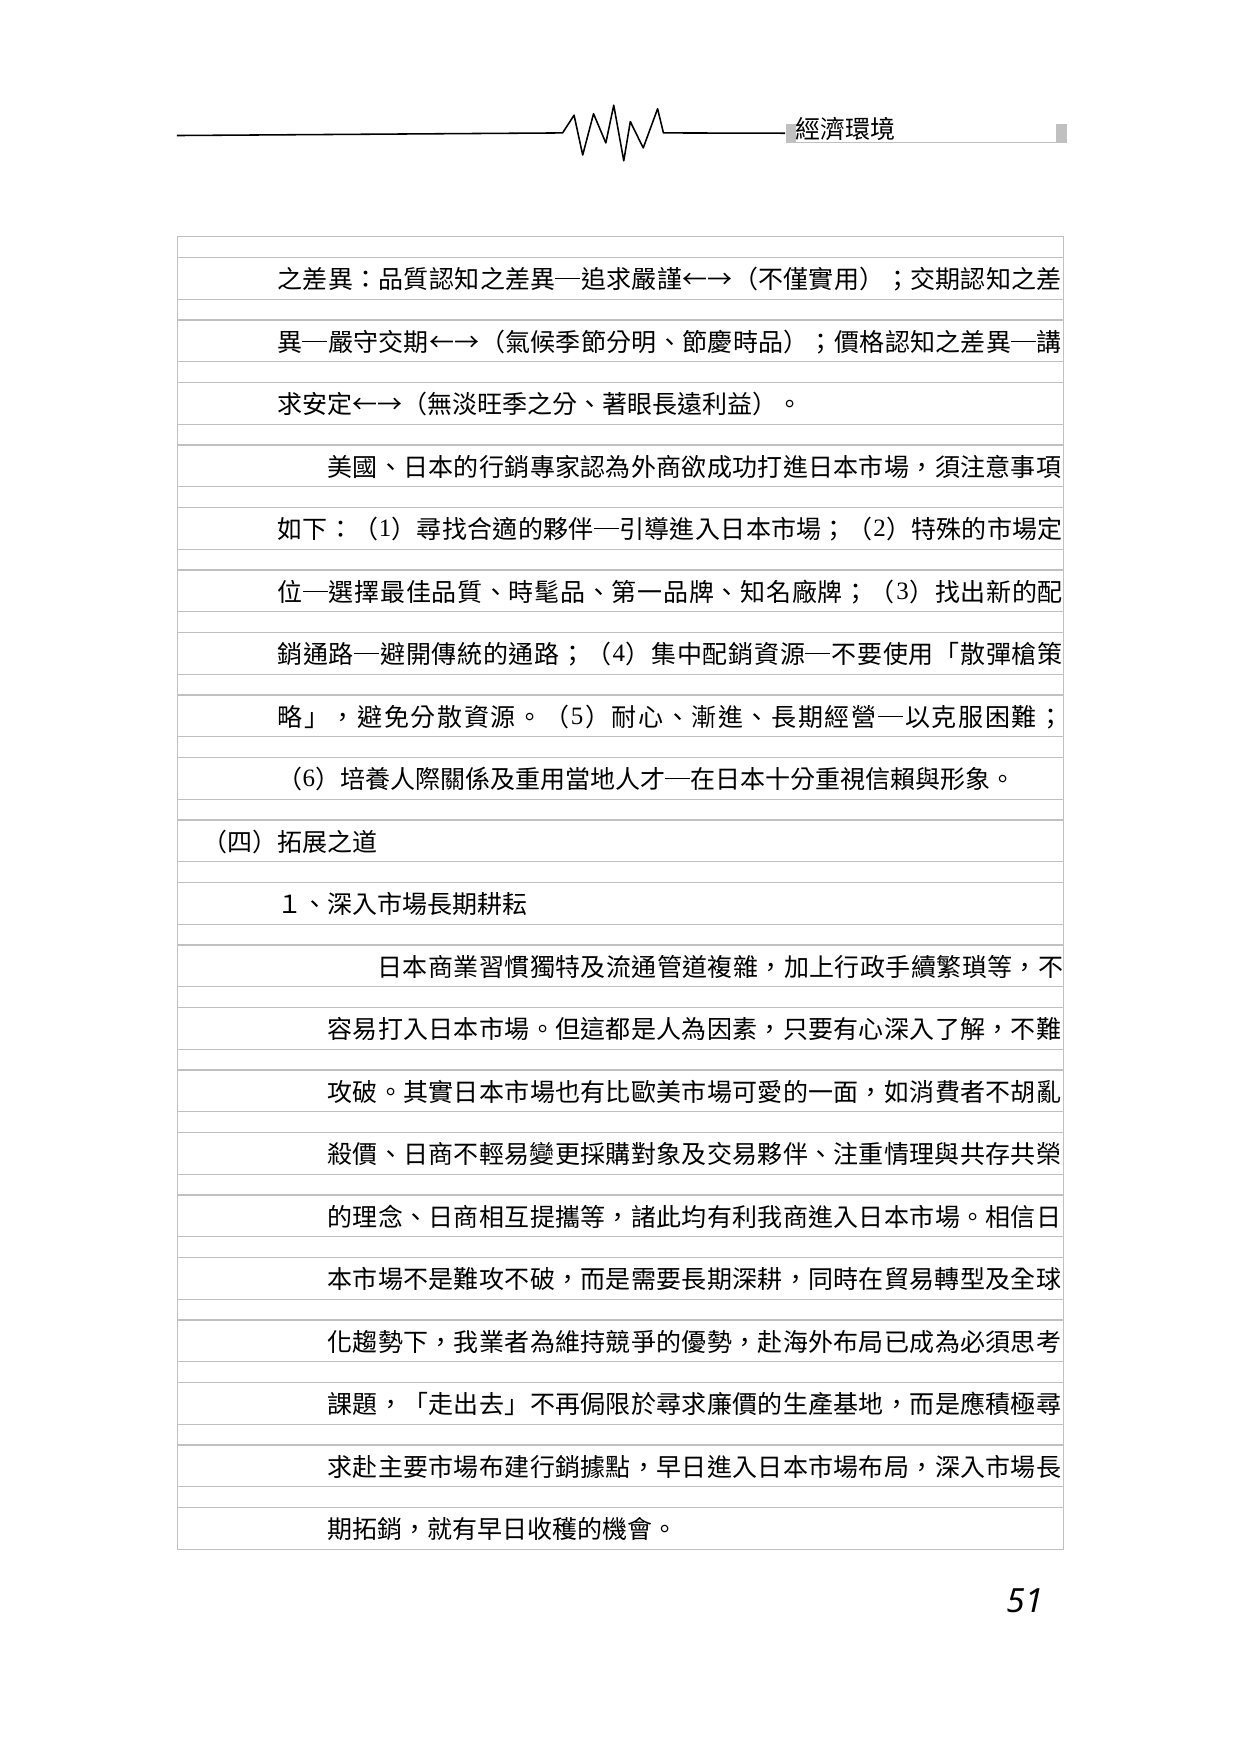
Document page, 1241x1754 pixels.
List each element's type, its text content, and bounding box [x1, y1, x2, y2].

text 銷通路─避開傳統的通路；（4）集中配銷資源─不要使用「散彈槍策 [277, 633, 1063, 674]
text [327, 1237, 1063, 1257]
text 本市場不是難攻不破，而是需要長期深耕，同時在貿易轉型及全球 [327, 1258, 1063, 1299]
text １、深入市場長期耕耘 [277, 883, 1063, 924]
text 求赴主要市場布建行銷據點，早日進入日本市場布局，深入市場長 [327, 1446, 1063, 1486]
text 之差異：品質認知之差異─追求嚴謹←→（不僅實用）；交期認知之差 [277, 258, 1063, 299]
text [327, 1175, 1063, 1194]
text [327, 1425, 1063, 1444]
text [277, 362, 1063, 382]
text 課題，「走出去」不再侷限於尋求廉價的生產基地，而是應積極尋 [327, 1383, 1063, 1424]
text [277, 862, 1063, 882]
text [327, 1112, 1063, 1132]
text [277, 425, 1063, 444]
text [327, 987, 1063, 1007]
text （6）培養人際關係及重用當地人才─在日本十分重視信賴與形象。 [277, 758, 1063, 799]
text [327, 1300, 1063, 1319]
text [327, 1050, 1063, 1069]
text 如下：（1）尋找合適的夥伴─引導進入日本市場；（2）特殊的市場定 [277, 508, 1063, 549]
text 求安定←→（無淡旺季之分、著眼長遠利益）。 [277, 383, 1063, 424]
text [277, 487, 1063, 507]
text [327, 1487, 1063, 1507]
text 美國、日本的行銷專家認為外商欲成功打進日本市場，須注意事項 [277, 446, 1063, 486]
text [277, 237, 1063, 257]
text [277, 737, 1063, 757]
text （四）拓展之道 [202, 821, 1063, 861]
text 期拓銷，就有早日收穫的機會。 [327, 1508, 1063, 1549]
text 異─嚴守交期←→（氣候季節分明、節慶時品）；價格認知之差異─講 [277, 321, 1063, 361]
text 日本商業習慣獨特及流通管道複雜，加上行政手續繁瑣等，不 [327, 946, 1063, 986]
text 化趨勢下，我業者為維持競爭的優勢，赴海外布局已成為必須思考 [327, 1321, 1063, 1361]
text 的理念、日商相互提攜等，諸此均有利我商進入日本市場。相信日 [327, 1196, 1063, 1236]
text 位─選擇最佳品質、時髦品、第一品牌、知名廠牌；（3）找出新的配 [277, 571, 1063, 611]
text [277, 675, 1063, 694]
text 攻破。其實日本市場也有比歐美市場可愛的一面，如消費者不胡亂 [327, 1071, 1063, 1111]
text [277, 612, 1063, 632]
text [202, 800, 1063, 819]
text 略」，避免分散資源。（5）耐心、漸進、長期經營─以克服困難； [277, 696, 1063, 736]
text [327, 1362, 1063, 1382]
text 殺價、日商不輕易變更採購對象及交易夥伴、注重情理與共存共榮 [327, 1133, 1063, 1174]
text [277, 300, 1063, 319]
text [277, 550, 1063, 569]
text 容易打入日本市場。但這都是人為因素，只要有心深入了解，不難 [327, 1008, 1063, 1049]
text [327, 925, 1063, 944]
